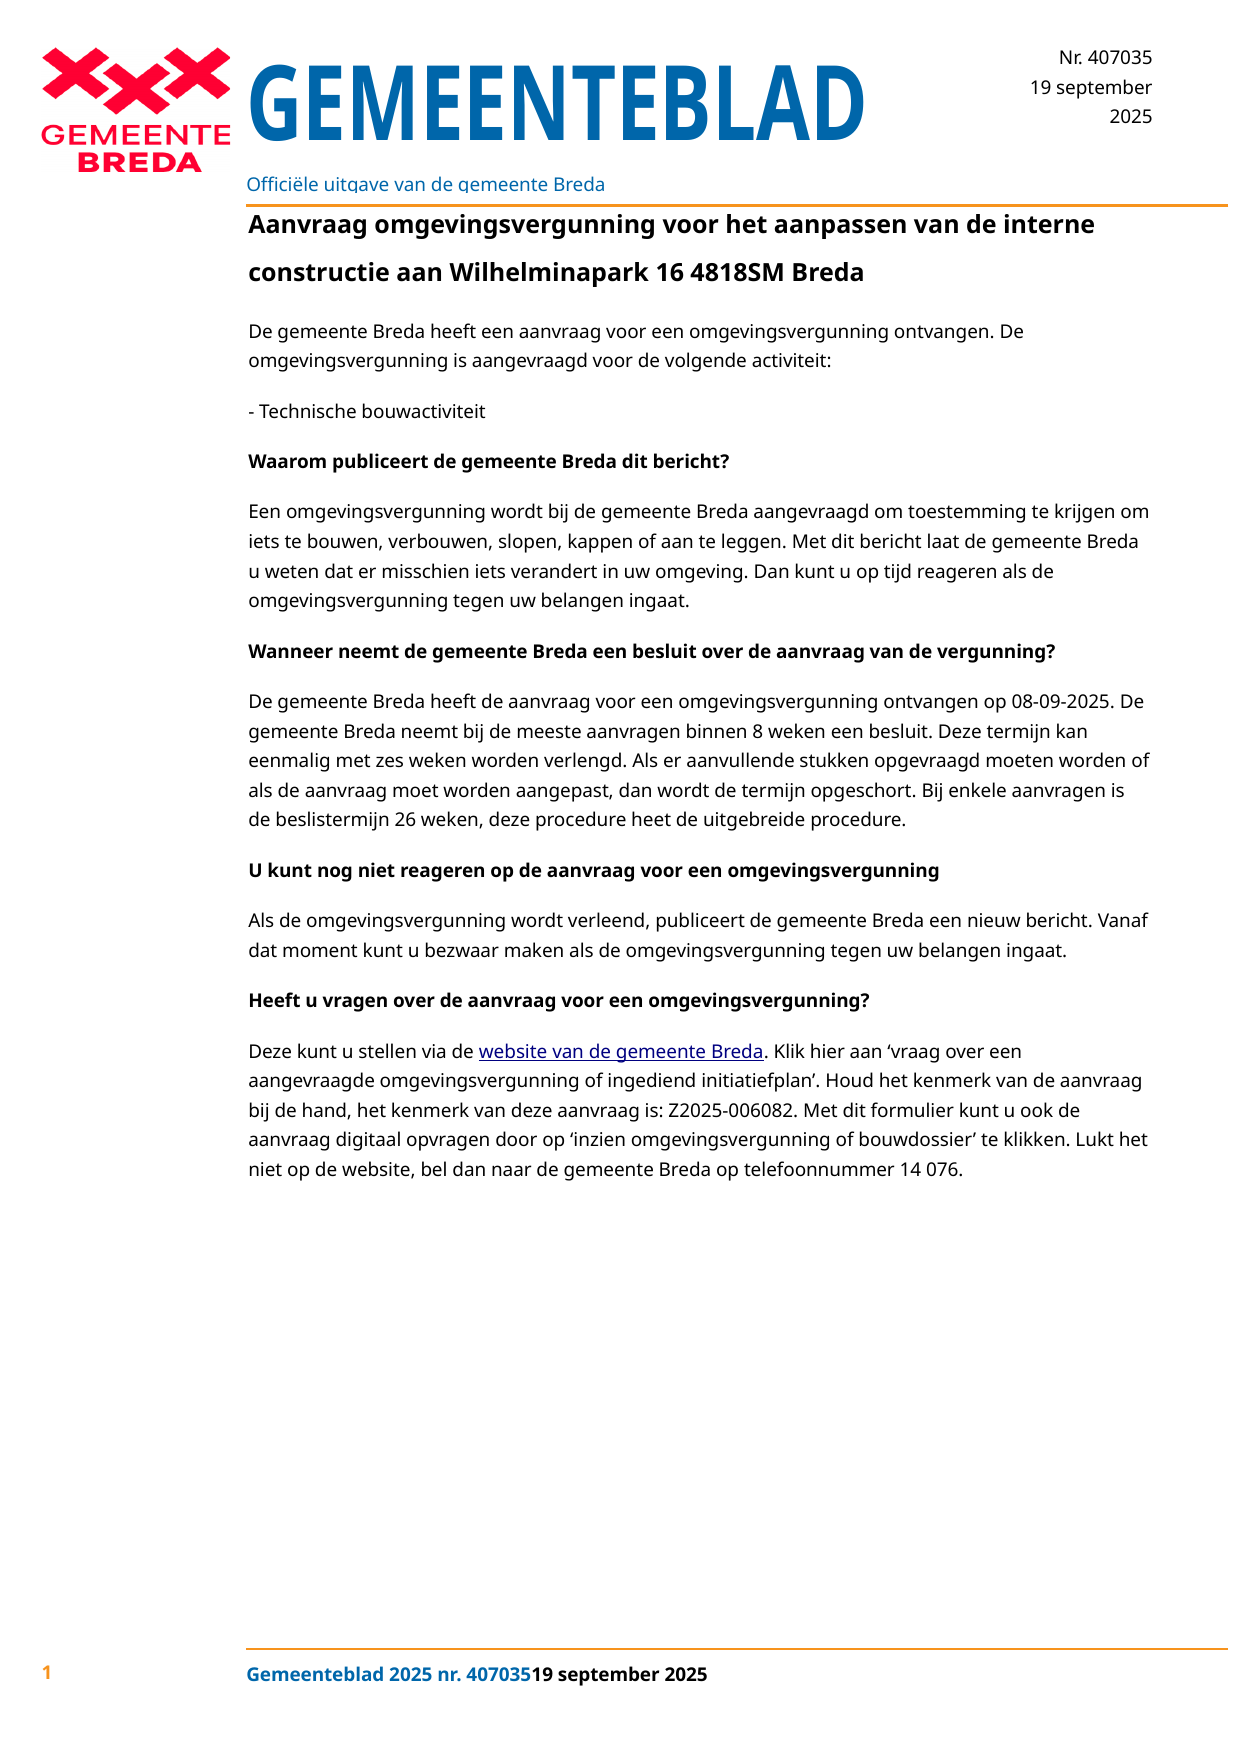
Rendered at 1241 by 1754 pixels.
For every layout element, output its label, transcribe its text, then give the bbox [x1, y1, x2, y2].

text Aanvraag omgevingsvergunning voor het aanpassen van de interne constructie aan Wilhelminapark 16 4818SM Breda [248, 207, 1152, 288]
text Als de omgevingsvergunning wordt verleend, publiceert de gemeente Breda een nieuw bericht. Vanaf dat moment kunt u bezwaar maken als de omgevingsvergunning tegen uw belangen ingaat. [248, 907, 1152, 963]
text Deze kunt u stellen via de website van de gemeente Breda. Klik hier aan ‘vraag over een aangevraagde omgevingsvergunning of ingediend initiatiefplan’. Houd het kenmerk van de aanvraag bij de hand, het kenmerk van deze aanvraag is: Z2025-006082. Met dit formulier kunt u ook de aanvraag digitaal opvragen door op ‘inzien omgevingsvergunning of bouwdossier’ te klikken. Lukt het niet op de website, bel dan naar de gemeente Breda op telefoonnummer 14 076. [248, 1038, 1152, 1182]
text U kunt nog niet reageren op de aanvraag voor een omgevingsvergunning [248, 857, 1152, 883]
text Een omgevingsvergunning wordt bij de gemeente Breda aangevraagd om toestemming te krijgen om iets te bouwen, verbouwen, slopen, kappen of aan te leggen. Met dit bericht laat de gemeente Breda u weten dat er misschien iets verandert in uw omgeving. Dan kunt u op tijd reageren als de omgevingsvergunning tegen uw belangen ingaat. [248, 499, 1152, 613]
picture [41, 47, 231, 172]
text Heeft u vragen over de aanvraag voor een omgevingsvergunning? [248, 987, 1152, 1013]
text Wanneer neemt de gemeente Breda een besluit over de aanvraag van de vergunning? [248, 638, 1152, 664]
text - Technische bouwactiviteit [248, 398, 1152, 424]
text De gemeente Breda heeft de aanvraag voor een omgevingsvergunning ontvangen op 08-09-2025. De gemeente Breda neemt bij de meeste aanvragen binnen 8 weken een besluit. Deze termijn kan eenmalig met zes weken worden verlengd. Als er aanvullende stukken opgevraagd moeten worden of als de aanvraag moet worden aangepast, dan wordt de termijn opgeschort. Bij enkele aanvragen is de beslistermijn 26 weken, deze procedure heet de uitgebreide procedure. [248, 688, 1152, 832]
text Waarom publiceert de gemeente Breda dit bericht? [248, 448, 1152, 474]
text De gemeente Breda heeft een aanvraag voor een omgevingsvergunning ontvangen. De omgevingsvergunning is aangevraagd voor de volgende activiteit: [248, 318, 1152, 373]
